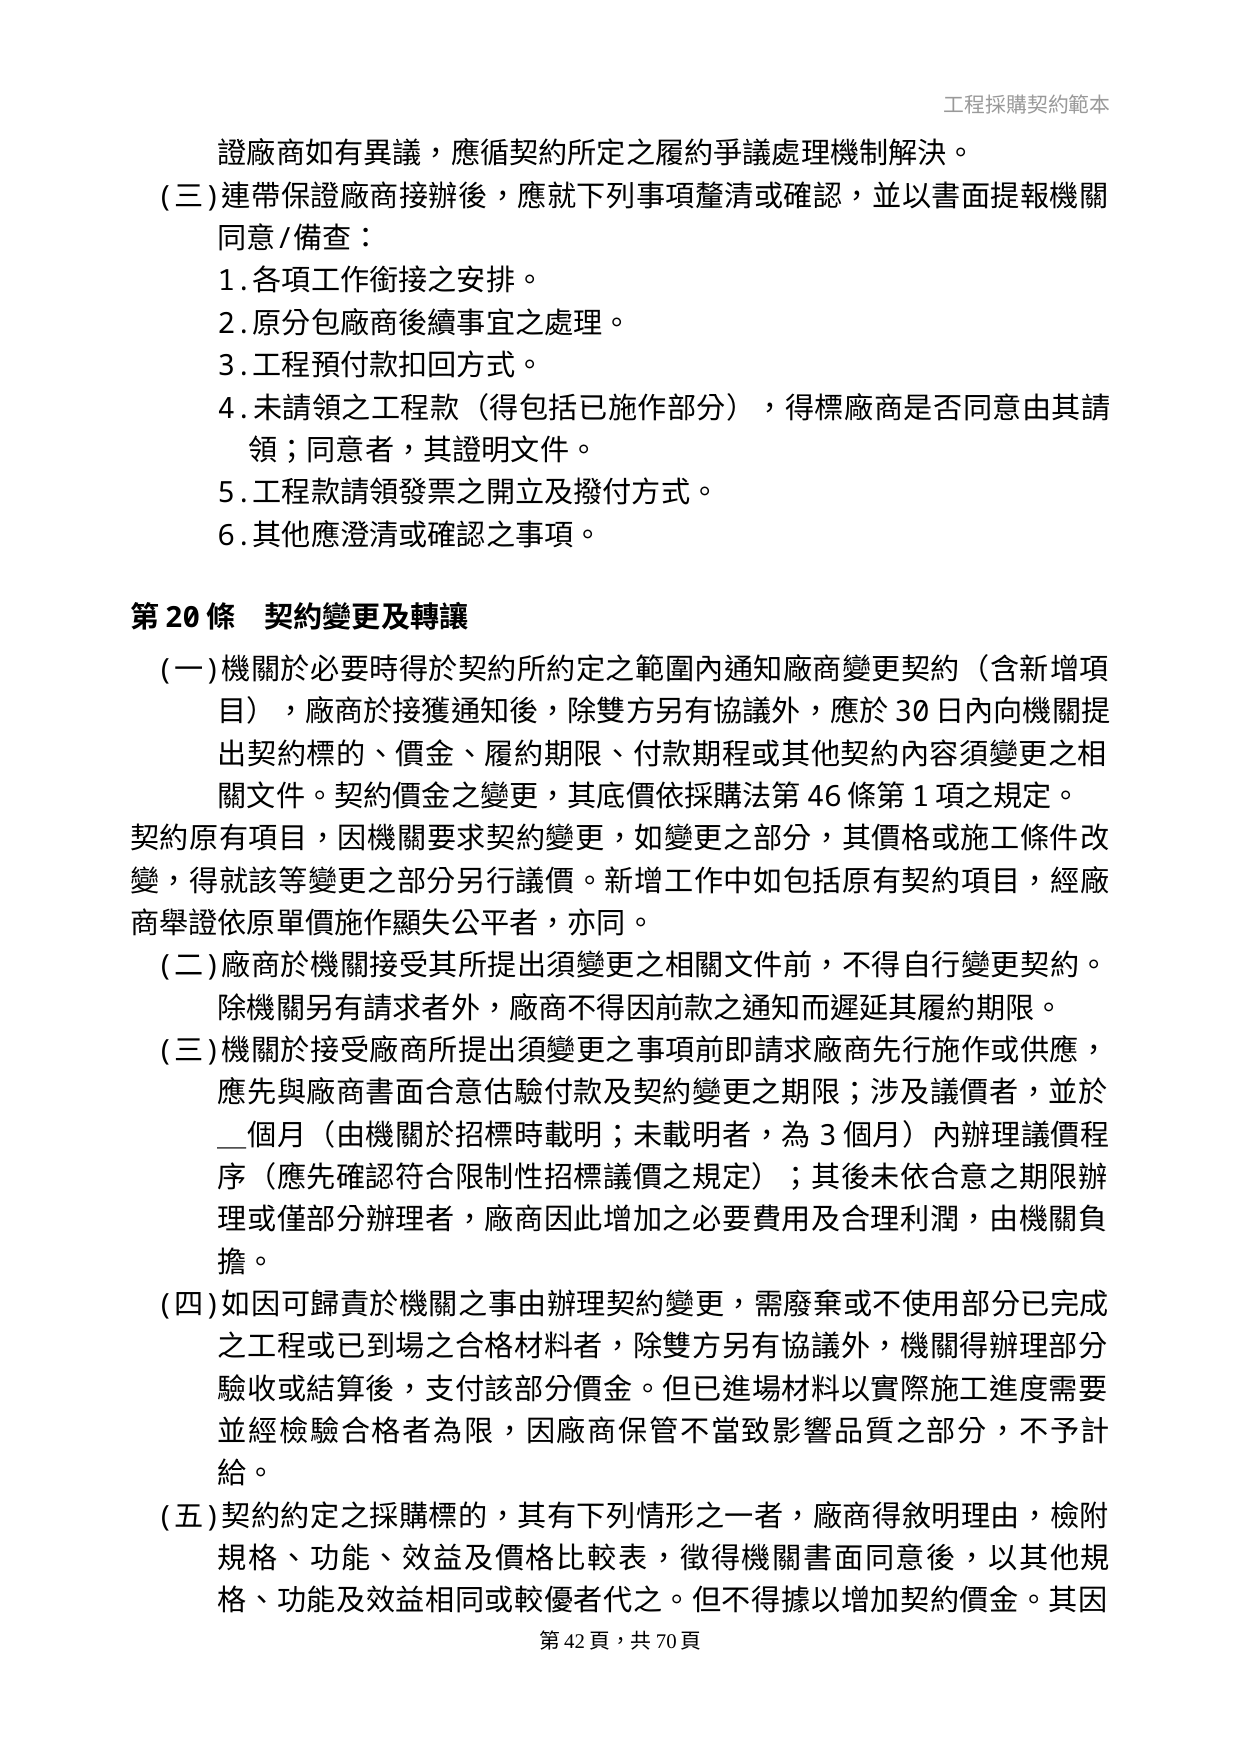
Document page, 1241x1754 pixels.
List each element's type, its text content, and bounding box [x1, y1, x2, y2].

text (三)連帶保證廠商接辦後，應就下列事項釐清或確認，並以書面提報機關同意/備查： [156, 172, 1110, 257]
text 契約原有項目，因機關要求契約變更，如變更之部分，其價格或施工條件改變，得就該等變更之部分另行議價。新增工作中如包括原有契約項目，經廠商舉證依原單價施作顯失公平者，亦同。 [130, 815, 1110, 942]
text 4.未請領之工程款（得包括已施作部分），得標廠商是否同意由其請領；同意者，其證明文件。 [217, 384, 1110, 469]
text (四)如因可歸責於機關之事由辦理契約變更，需廢棄或不使用部分已完成之工程或已到場之合格材料者，除雙方另有協議外，機關得辦理部分驗收或結算後，支付該部分價金。但已進場材料以實際施工進度需要並經檢驗合格者為限，因廠商保管不當致影響品質之部分，不予計給。 [156, 1281, 1110, 1492]
text (三)機關於接受廠商所提出須變更之事項前即請求廠商先行施作或供應，應先與廠商書面合意估驗付款及契約變更之期限；涉及議價者，並於＿個月（由機關於招標時載明；未載明者，為3個月）內辦理議價程序（應先確認符合限制性招標議價之規定）；其後未依合意之期限辦理或僅部分辦理者，廠商因此增加之必要費用及合理利潤，由機關負擔。 [156, 1027, 1110, 1281]
text 5.工程款請領發票之開立及撥付方式。 [217, 469, 1110, 511]
text (二)廠商於機關接受其所提出須變更之相關文件前，不得自行變更契約。除機關另有請求者外，廠商不得因前款之通知而遲延其履約期限。 [156, 942, 1110, 1027]
text 3.工程預付款扣回方式。 [217, 342, 1110, 384]
text 2.原分包廠商後續事宜之處理。 [217, 299, 1110, 342]
text 1.各項工作銜接之安排。 [217, 257, 1110, 299]
text (一)機關於必要時得於契約所約定之範圍內通知廠商變更契約（含新增項目），廠商於接獲通知後，除雙方另有協議外，應於30日內向機關提出契約標的、價金、履約期限、付款期程或其他契約內容須變更之相關文件。契約價金之變更，其底價依採購法第46條第1項之規定。 [156, 646, 1110, 815]
text 證廠商如有異議，應循契約所定之履約爭議處理機制解決。 [156, 130, 1110, 172]
text 6.其他應澄清或確認之事項。 [217, 511, 1110, 554]
text (五)契約約定之採購標的，其有下列情形之一者，廠商得敘明理由，檢附規格、功能、效益及價格比較表，徵得機關書面同意後，以其他規格、功能及效益相同或較優者代之。但不得據以增加契約價金。其因 [156, 1492, 1110, 1619]
text 第20條 契約變更及轉讓 [130, 593, 1110, 636]
